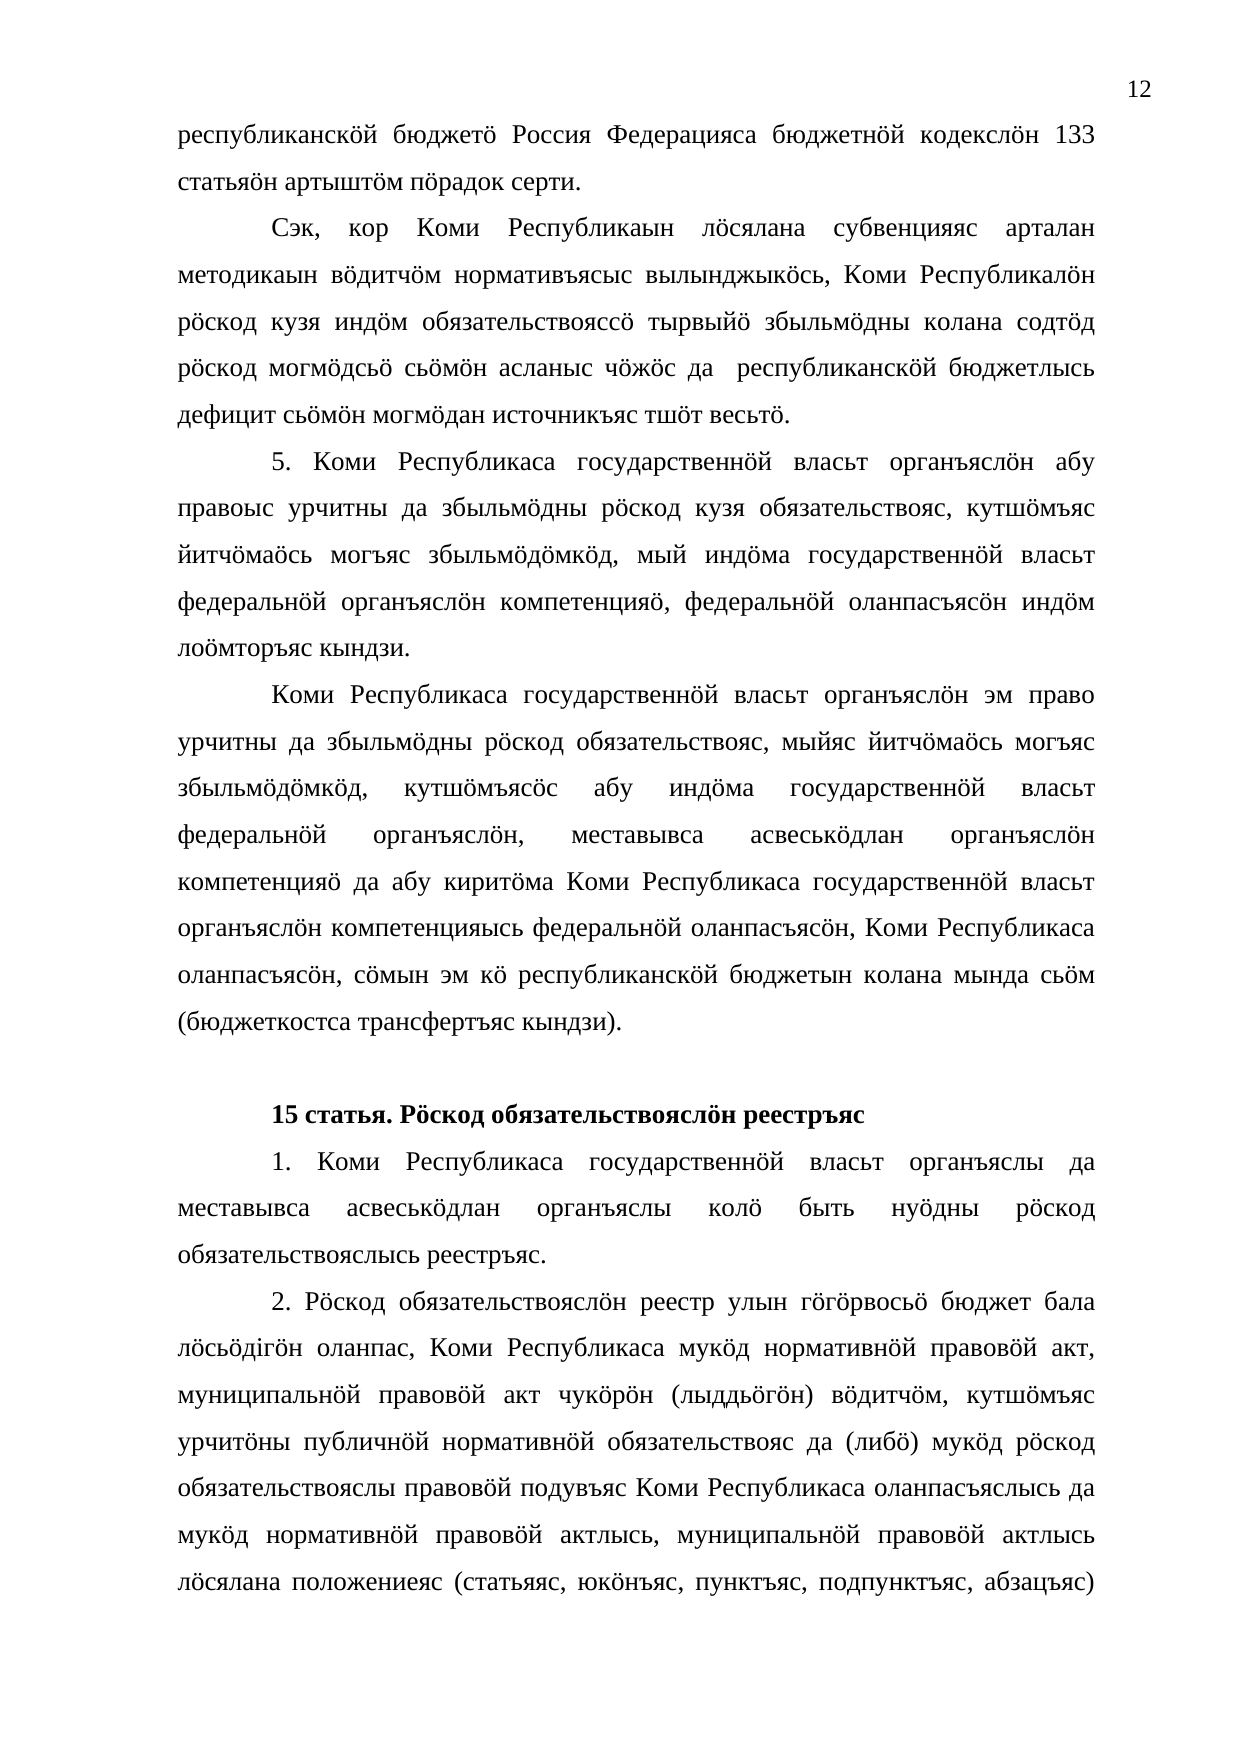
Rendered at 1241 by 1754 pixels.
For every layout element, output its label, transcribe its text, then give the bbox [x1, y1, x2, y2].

text 1. Коми Республикаса государственнöй власьт органъяслы да меставывса асвеськöдлан органъяслы колö быть нуöдны рöскод обязательствояслысь реестръяс. [177, 1145, 1096, 1269]
text республиканскöй бюджетö Россия Федерацияса бюджетнöй кодекслöн 133 статьяöн артыштöм пöрадок серти. [177, 118, 1096, 196]
text 5. Коми Республикаса государственнöй власьт органъяслöн абу правоыс урчитны да збыльмöдны рöскод кузя обязательствояс, кутшöмъяс йитчöмаöсь могъяс збыльмöдöмкöд, мый индöма государственнöй власьт федеральнöй органъяслöн компетенцияö, федеральнöй оланпасъясöн индöм лоöмторъяс кындзи. [177, 445, 1096, 663]
text 2. Рöскод обязательствояслöн реестр улын гöгöрвосьö бюджет бала лöсьöдігöн оланпас, Коми Республикаса мукöд нормативнöй правовöй акт, муниципальнöй правовöй акт чукöрöн (лыддьöгöн) вöдитчöм, кутшöмъяс урчитöны публичнöй нормативнöй обязательствояс да (либö) мукöд рöскод обязательствояслы правовöй подувъяс Коми Республикаса оланпасъяслысь да мукöд нормативнöй правовöй актлысь, муниципальнöй правовöй актлысь лöсялана положениеяс (статьяяс, юкöнъяс, пунктъяс, подпунктъяс, абзацъяс) [177, 1285, 1096, 1596]
text 15 статья. Рöскод обязательствояслöн реестръяс [177, 1098, 1096, 1129]
text Сэк, кор Коми Республикаын лöсялана субвенцияяс арталан методикаын вöдитчöм нормативъясыс вылынджыкöсь, Коми Республикалöн рöскод кузя индöм обязательствояссö тырвыйö збыльмöдны колана содтöд рöскод могмöдсьö сьöмöн асланыс чöжöс да республиканскöй бюджетлысь дефицит сьöмöн могмöдан источникъяс тшöт весьтö. [177, 211, 1096, 429]
text Коми Республикаса государственнöй власьт органъяслöн эм право урчитны да збыльмöдны рöскод обязательствояс, мыйяс йитчöмаöсь могъяс збыльмöдöмкöд, кутшöмъясöс абу индöма государственнöй власьт федеральнöй органъяслöн, меставывса асвеськöдлан органъяслöн компетенцияö да абу киритöма Коми Республикаса государственнöй власьт органъяслöн компетенцияысь федеральнöй оланпасъясöн, Коми Республикаса оланпасъясöн, сöмын эм кö республиканскöй бюджетын колана мында сьöм (бюджеткостса трансфертъяс кындзи). [177, 678, 1096, 1036]
